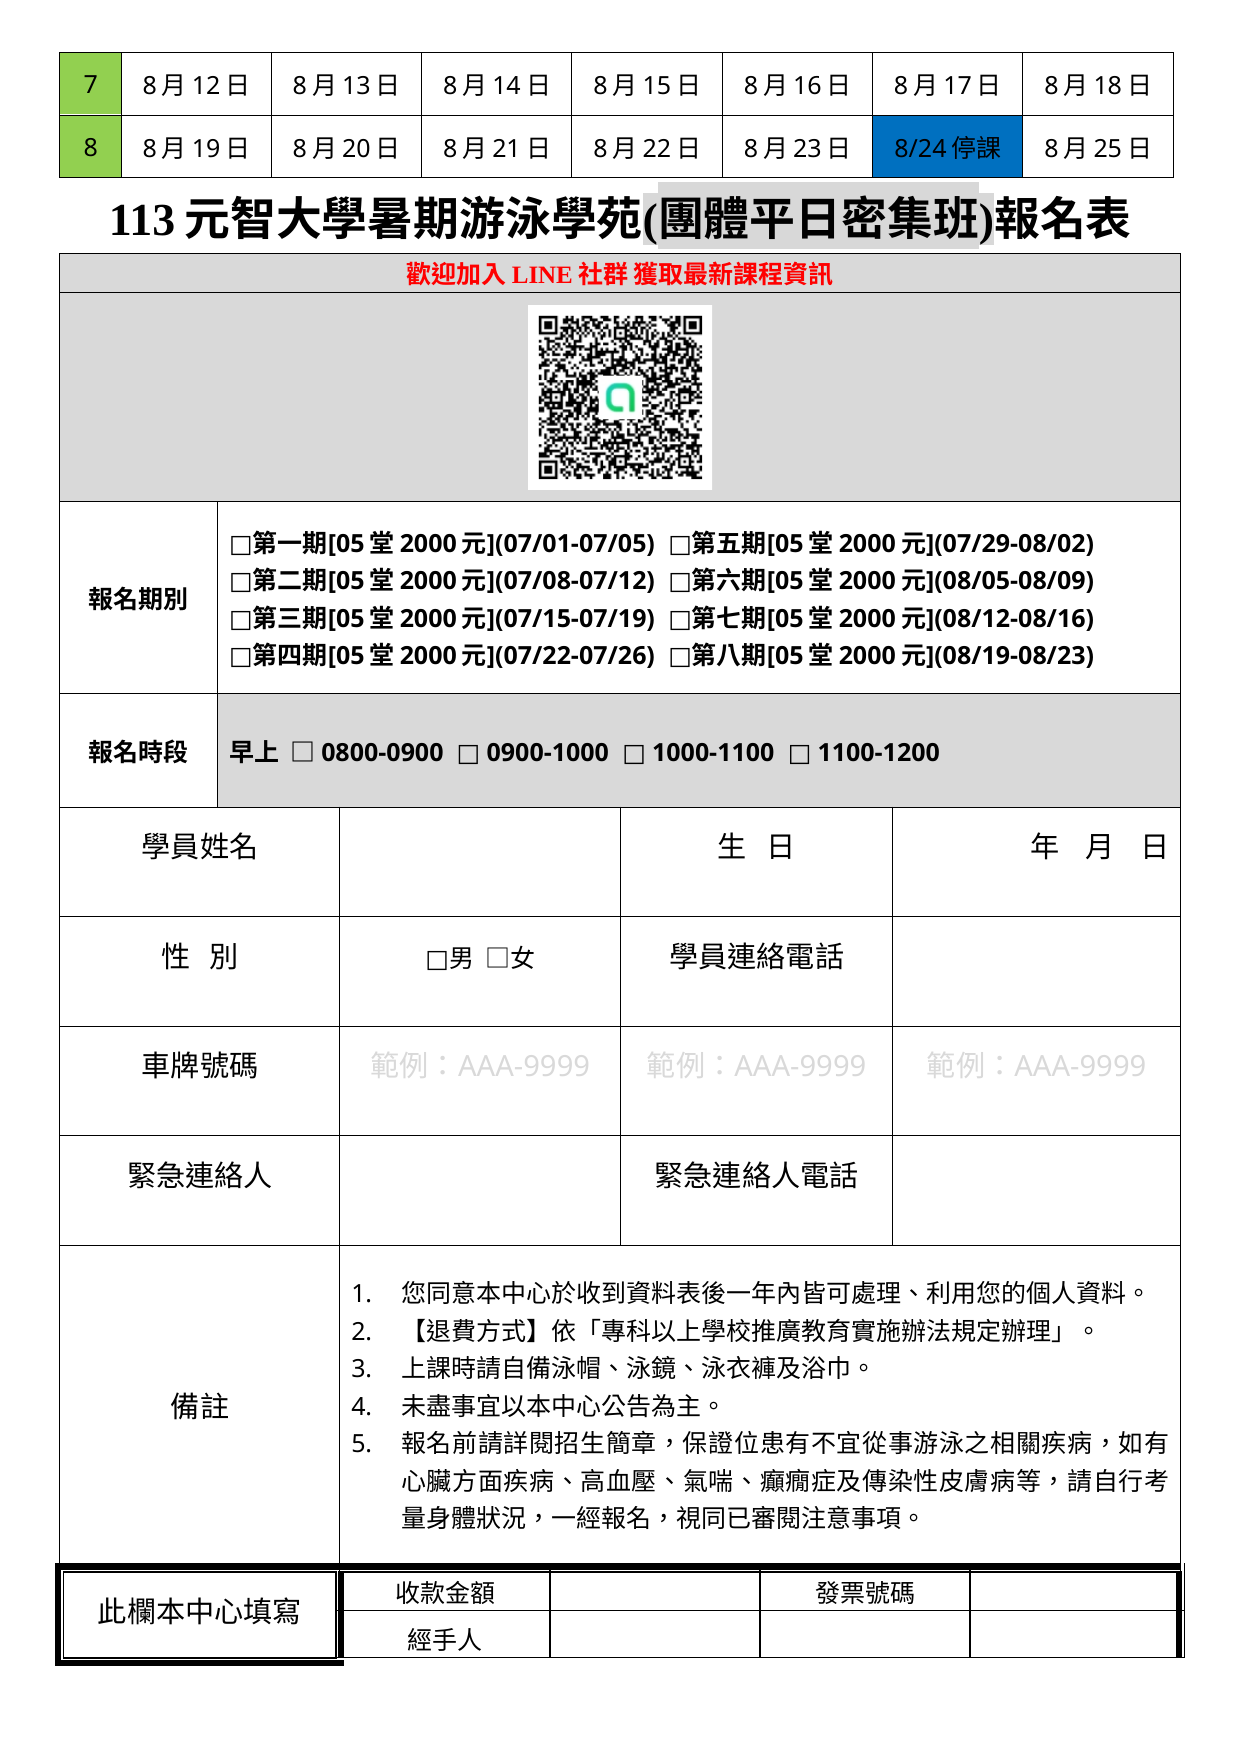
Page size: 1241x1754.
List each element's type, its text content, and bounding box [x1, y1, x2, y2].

table_cell 範例：AAA-9999 [621, 1027, 892, 1135]
table_cell [893, 917, 1180, 1026]
table_cell 報名時段 [60, 694, 217, 807]
table_cell [340, 808, 620, 916]
table_cell 收款金額 [344, 1573, 549, 1610]
table_cell 8月20日 [272, 116, 421, 177]
table_cell 8月18日 [1023, 53, 1173, 114]
table_cell 8月21日 [422, 116, 571, 177]
picture [528, 305, 713, 490]
table_cell 8月13日 [272, 53, 421, 114]
table_cell [551, 1611, 759, 1657]
table_cell 8月25日 [1023, 116, 1173, 177]
table_cell 8月23日 [723, 116, 872, 177]
table_cell 8月15日 [572, 53, 722, 114]
table_cell [971, 1573, 1176, 1610]
table_cell 8月12日 [122, 53, 271, 114]
table_cell 年 月 日 [893, 808, 1180, 916]
table_cell 緊急連絡人 [60, 1136, 339, 1244]
table_cell 經手人 [344, 1611, 549, 1657]
table_cell [761, 1611, 969, 1657]
table_cell 範例：AAA-9999 [340, 1027, 620, 1135]
table_cell 備註 [60, 1246, 339, 1563]
table_cell 您同意本中心於收到資料表後一年內皆可處理、利用您的個人資料。 【退費方式】依「專科以上學校推廣教育實施辦法規定辦理」。 上課時請自備泳帽、泳鏡、泳衣褲及浴巾。 未盡事宜以本中心公告為主。 報名前請詳閱招生簡章，保證位患有不宜從事游泳之相關疾病，如有心臟方面疾病、高血壓、氣喘、癲癇症及傳染性皮膚病等，請自行考量身體狀況，一經報名，視同已審閱注意事項。 [340, 1246, 1180, 1563]
table_cell 此欄本中心填寫 [64, 1573, 335, 1657]
table_cell □男 □女 [340, 917, 620, 1026]
table_cell 8月22日 [572, 116, 722, 177]
table_cell [971, 1611, 1176, 1657]
table_cell 發票號碼 [761, 1573, 969, 1610]
table_cell 8月14日 [422, 53, 571, 114]
table_cell □第一期[05堂2000元](07/01-07/05) □第五期[05堂2000元](07/29-08/02) □第二期[05堂2000元](07/08-07/12) □第六期[05堂2000元](08/05-08/09) □第三期[05堂2000元](07/15-07/19) □第七期[05堂2000元](08/12-08/16) □第四期[05堂2000元](07/22-07/26) □第八期[05堂2000元](08/19-08/23) [218, 502, 1180, 693]
table_cell 8/24停課 [873, 116, 1022, 177]
table_cell 7 [60, 53, 121, 114]
table_cell 學員姓名 [60, 808, 339, 916]
table_cell [340, 1136, 620, 1244]
table_cell 生 日 [621, 808, 892, 916]
table_cell 8月17日 [873, 53, 1022, 114]
table_cell [551, 1573, 759, 1610]
table_cell 8 [60, 116, 121, 177]
table_header 歡迎加入LINE社群 獲取最新課程資訊 [60, 254, 1180, 292]
table_cell 性 別 [60, 917, 339, 1026]
table_cell 車牌號碼 [60, 1027, 339, 1135]
table_cell 早上 □ 0800-0900 □ 0900-1000 □ 1000-1100 □ 1100-1200 [218, 694, 1180, 807]
table_cell 學員連絡電話 [621, 917, 892, 1026]
table_cell 8月19日 [122, 116, 271, 177]
table_cell [893, 1136, 1180, 1244]
table_cell [60, 293, 1180, 501]
table_cell 範例：AAA-9999 [893, 1027, 1180, 1135]
table_cell 報名期別 [60, 502, 217, 693]
table_cell 8月16日 [723, 53, 872, 114]
table_cell 緊急連絡人電話 [621, 1136, 892, 1244]
text 113元智大學暑期游泳學苑(團體平日密集班)報名表 [59, 178, 1181, 253]
